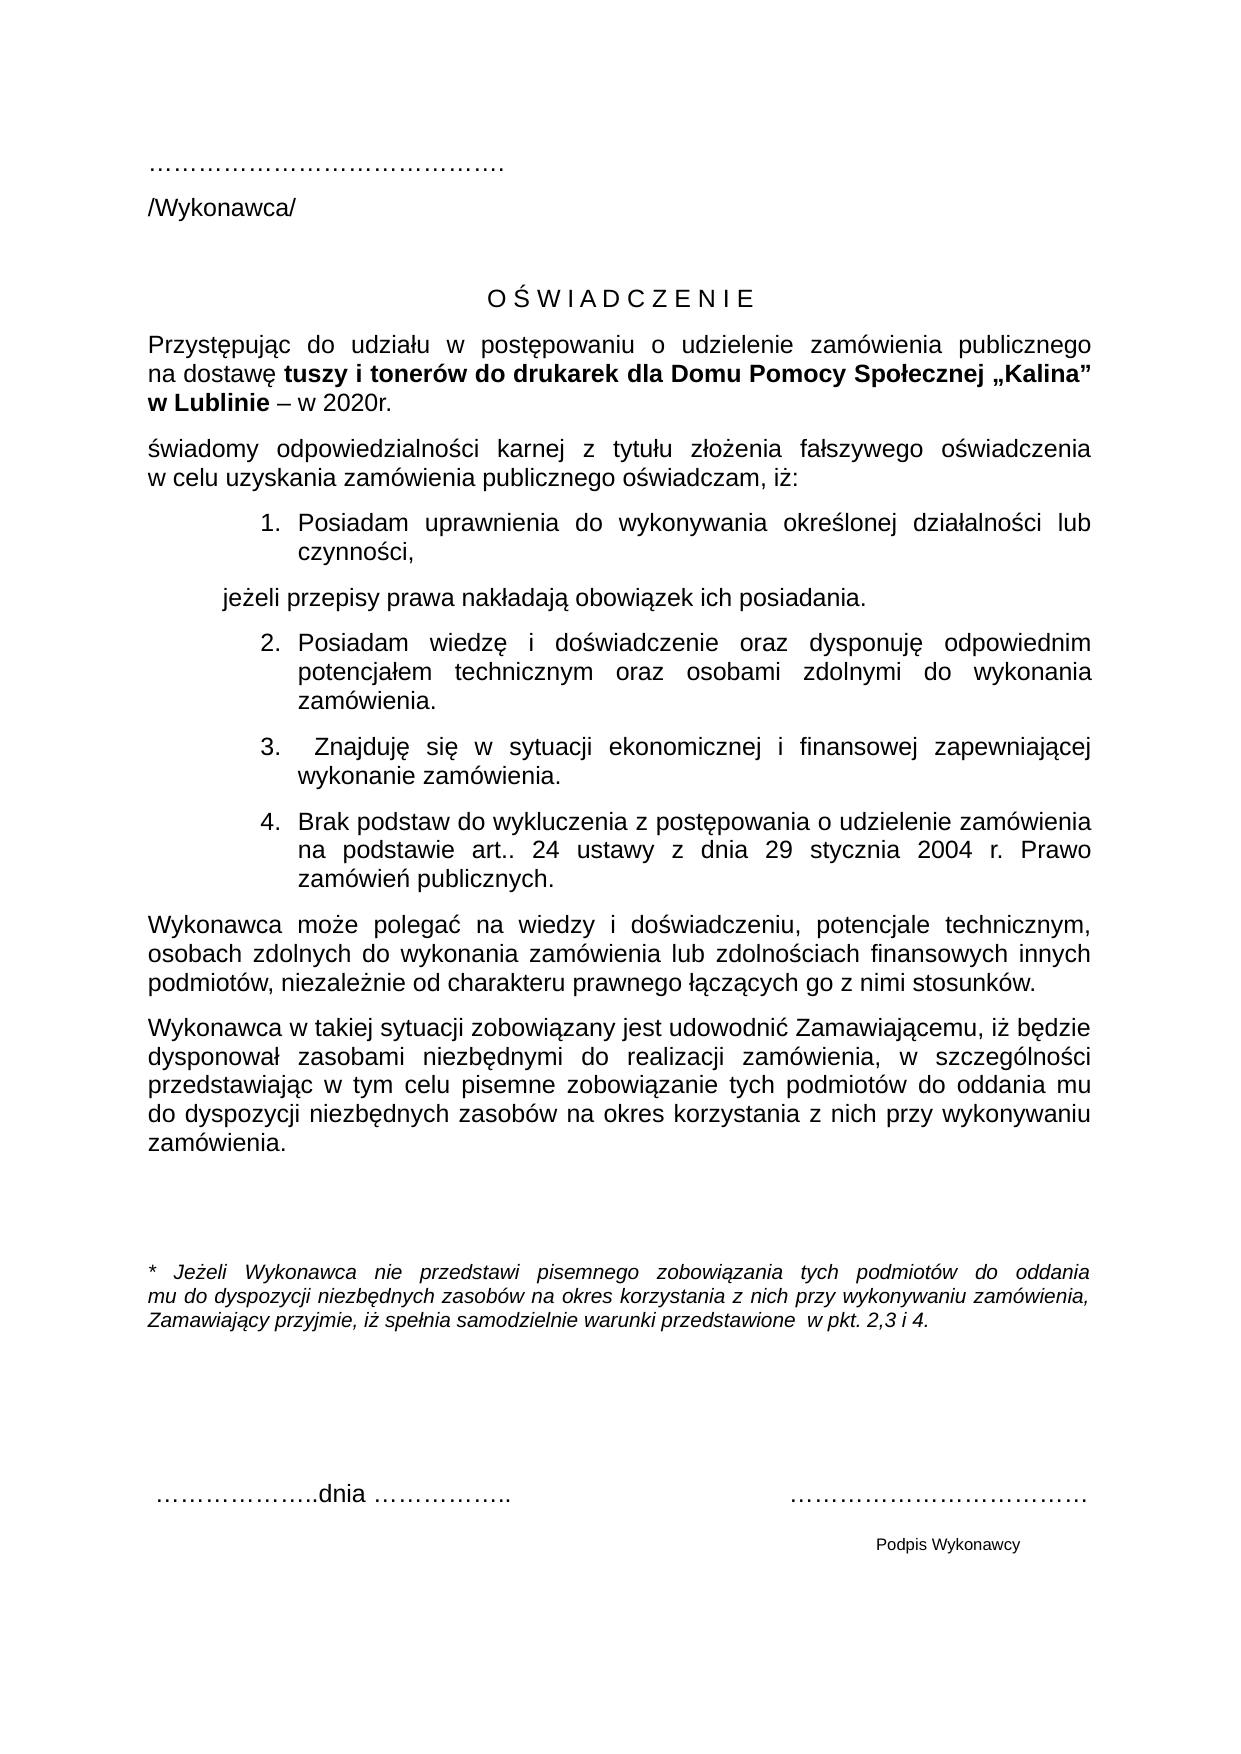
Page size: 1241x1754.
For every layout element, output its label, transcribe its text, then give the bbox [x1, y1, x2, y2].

text Wykonawca w takiej sytuacji zobowiązany jest udowodnić Zamawiającemu, iż będzie dysponował zasobami niezbędnymi do realizacji zamówienia, w szczególności przedstawiając w tym celu pisemne zobowiązanie tych podmiotów do oddania mu do dyspozycji niezbędnych zasobów na okres korzystania z nich przy wykonywaniu zamówienia. [148, 1013, 1093, 1157]
list Posiadam wiedzę i doświadczenie oraz dysponuję odpowiednim potencjałem technicznym oraz osobami zdolnymi do wykonania zamówienia. [260, 628, 1093, 715]
text O Ś W I A D C Z E N I E [148, 284, 1093, 313]
text * Jeżeli Wykonawca nie przedstawi pisemnego zobowiązania tych podmiotów do oddania mu do dyspozycji niezbędnych zasobów na okres korzystania z nich przy wykonywaniu zamówienia, Zamawiający przyjmie, iż spełnia samodzielnie warunki przedstawione w pkt. 2,3 i 4. [148, 1259, 1093, 1331]
text świadomy odpowiedzialności karnej z tytułu złożenia fałszywego oświadczenia w celu uzyskania zamówienia publicznego oświadczam, iż: [148, 434, 1093, 491]
text ………………..dnia …………….. ……………………………… [148, 1479, 1093, 1508]
text Przystępując do udziału w postępowaniu o udzielenie zamówienia publicznego na dostawę tuszy i tonerów do drukarek dla Domu Pomocy Społecznej „Kalina” w Lublinie – w 2020r. [148, 330, 1093, 417]
list Brak podstaw do wykluczenia z postępowania o udzielenie zamówienia na podstawie art.. 24 ustawy z dnia 29 stycznia 2004 r. Prawo zamówień publicznych. [260, 807, 1093, 893]
list Podpis Wykonawcy [223, 1525, 1093, 1554]
text /Wykonawca/ [148, 193, 1093, 222]
text ……………………………………. [148, 148, 1093, 176]
text Wykonawca może polegać na wiedzy i doświadczeniu, potencjale technicznym, osobach zdolnych do wykonania zamówienia lub zdolnościach finansowych innych podmiotów, niezależnie od charakteru prawnego łączących go z nimi stosunków. [148, 910, 1093, 996]
list Posiadam uprawnienia do wykonywania określonej działalności lub czynności, [260, 508, 1093, 566]
list jeżeli przepisy prawa nakładają obowiązek ich posiadania. [223, 583, 1093, 612]
list Znajduję się w sytuacji ekonomicznej i finansowej zapewniającej wykonanie zamówienia. [260, 732, 1093, 790]
